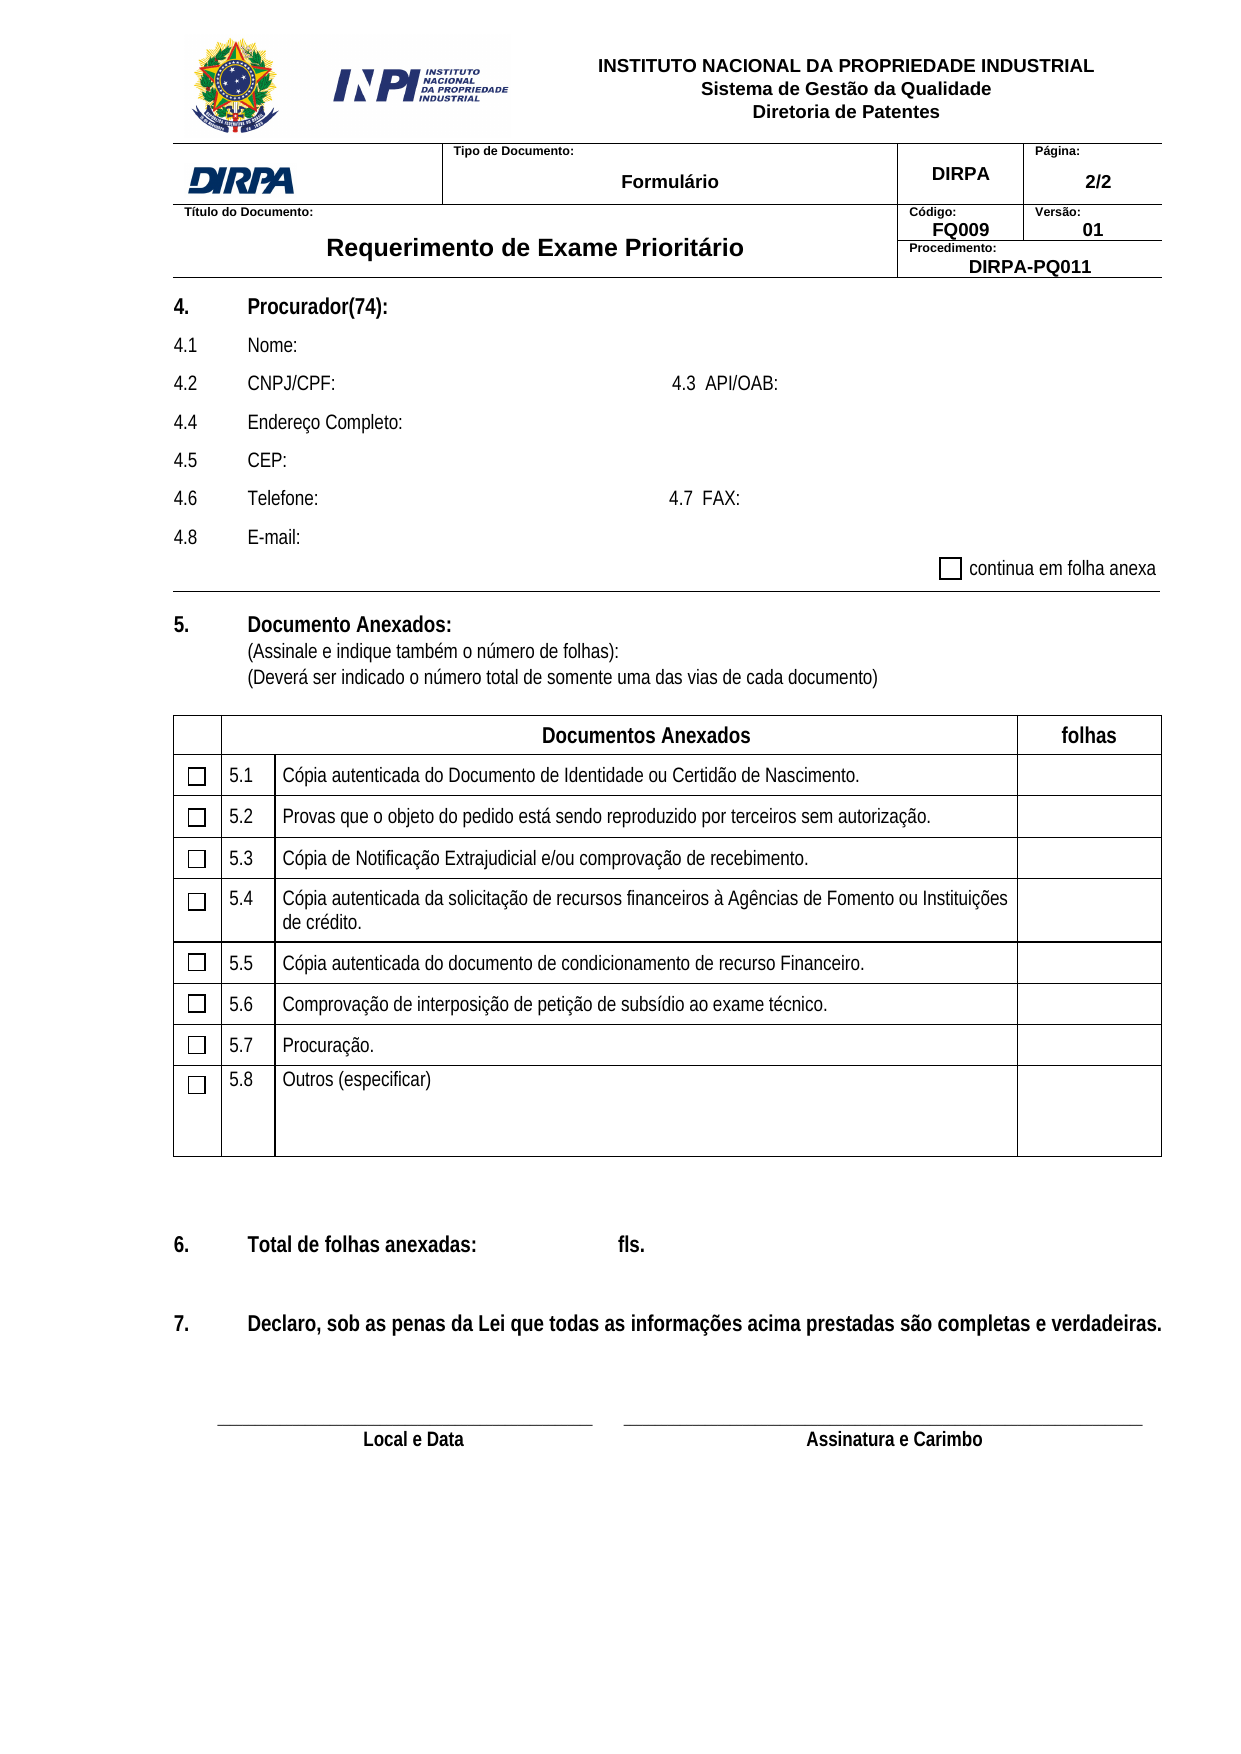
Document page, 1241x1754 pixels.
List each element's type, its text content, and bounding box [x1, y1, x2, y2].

table_cell 01 [1024, 219, 1162, 240]
table_cell 5.5 [222, 943, 274, 983]
table_header [174, 716, 221, 754]
table_cell [1018, 796, 1161, 837]
picture [184, 34, 511, 138]
table_header folhas [1018, 716, 1161, 754]
text 4. Procurador(74): 4.1 Nome: 4.2 CNPJ/CPF: 4.3 API/OAB: 4.4 Endereço Completo: [173, 278, 1163, 433]
table_cell Cópia autenticada do documento de condicionamento de recurso Financeiro. [276, 943, 1017, 983]
table_cell Provas que o objeto do pedido está sendo reproduzido por terceiros sem autorização. [276, 796, 1017, 837]
table_cell Cópia autenticada do Documento de Identidade ou Certidão de Nascimento. [276, 755, 1017, 795]
table_header [222, 716, 275, 754]
text 4.8 E-mail: [173, 510, 1163, 596]
table_cell Procedimento: [898, 241, 1162, 255]
table_cell [1018, 1066, 1161, 1156]
table_header [173, 34, 531, 143]
table_cell [1018, 1025, 1161, 1065]
table_cell 5.3 [222, 838, 274, 878]
table_cell [1018, 984, 1161, 1024]
table_cell [1018, 879, 1161, 941]
table_cell Procuração. [276, 1025, 1017, 1065]
table_cell [174, 879, 221, 941]
table_cell Formulário [443, 158, 897, 204]
text 6. Total de folhas anexadas: fls. [173, 1231, 1163, 1257]
table_header Documentos Anexados [275, 716, 1017, 754]
table_cell [174, 838, 221, 878]
text (Deverá ser indicado o número total de somente uma das vias de cada documento) [173, 663, 1163, 689]
table_cell DIRPA [898, 144, 1023, 204]
table_cell Outros (especificar) [276, 1066, 1017, 1156]
text 7. Declaro, sob as penas da Lei que todas as informações acima prestadas são completas e verdadeiras. [173, 1310, 1163, 1336]
table_cell 5.4 [222, 879, 274, 941]
table_cell 5.1 [222, 755, 274, 795]
table_cell Cópia de Notificação Extrajudicial e/ou comprovação de recebimento. [276, 838, 1017, 878]
table_cell [174, 943, 221, 983]
table_cell [174, 755, 221, 795]
table_cell [1018, 755, 1161, 795]
text 4.5 CEP: [173, 433, 1163, 472]
text ____________________________________________________________ ___________________________________________________________________________________ Local e Data Assinatura e Carimbo [177, 1413, 1163, 1451]
table_cell 2/2 [1024, 158, 1162, 204]
table_cell [174, 1025, 221, 1065]
table_cell 5.7 [222, 1025, 274, 1065]
table_cell Comprovação de interposição de petição de subsídio ao exame técnico. [276, 984, 1017, 1024]
table_cell FQ009 [898, 219, 1023, 240]
table_cell 5.6 [222, 984, 274, 1024]
table_cell Tipo de Documento: [443, 144, 897, 158]
table_cell 5.2 [222, 796, 274, 837]
table_cell 5.8 [222, 1066, 274, 1156]
table_cell Versão: [1024, 205, 1162, 219]
text (Assinale e indique também o número de folhas): [173, 637, 1163, 663]
text 4.6 Telefone: 4.7 FAX: [173, 486, 1163, 510]
table_cell Código: [898, 205, 1023, 219]
table_cell Título do Documento: [173, 205, 897, 219]
table_cell [1018, 838, 1161, 878]
table_cell [173, 144, 442, 204]
picture [184, 163, 298, 198]
table_cell Requerimento de Exame Prioritário [173, 219, 897, 277]
table_cell [174, 1066, 221, 1156]
table_cell Página: [1024, 144, 1162, 158]
table_cell [1018, 943, 1161, 983]
table_cell DIRPA-PQ011 [898, 255, 1162, 277]
table_cell [174, 796, 221, 837]
table_cell Cópia autenticada da solicitação de recursos financeiros à Agências de Fomento ou Instituições de crédito. [276, 879, 1017, 941]
table_header INSTITUTO NACIONAL DA PROPRIEDADE INDUSTRIAL Sistema de Gestão da Qualidade Diretoria de Patentes [531, 34, 1162, 143]
text 5. Documento Anexados: [173, 611, 1163, 637]
table_cell [174, 984, 221, 1024]
